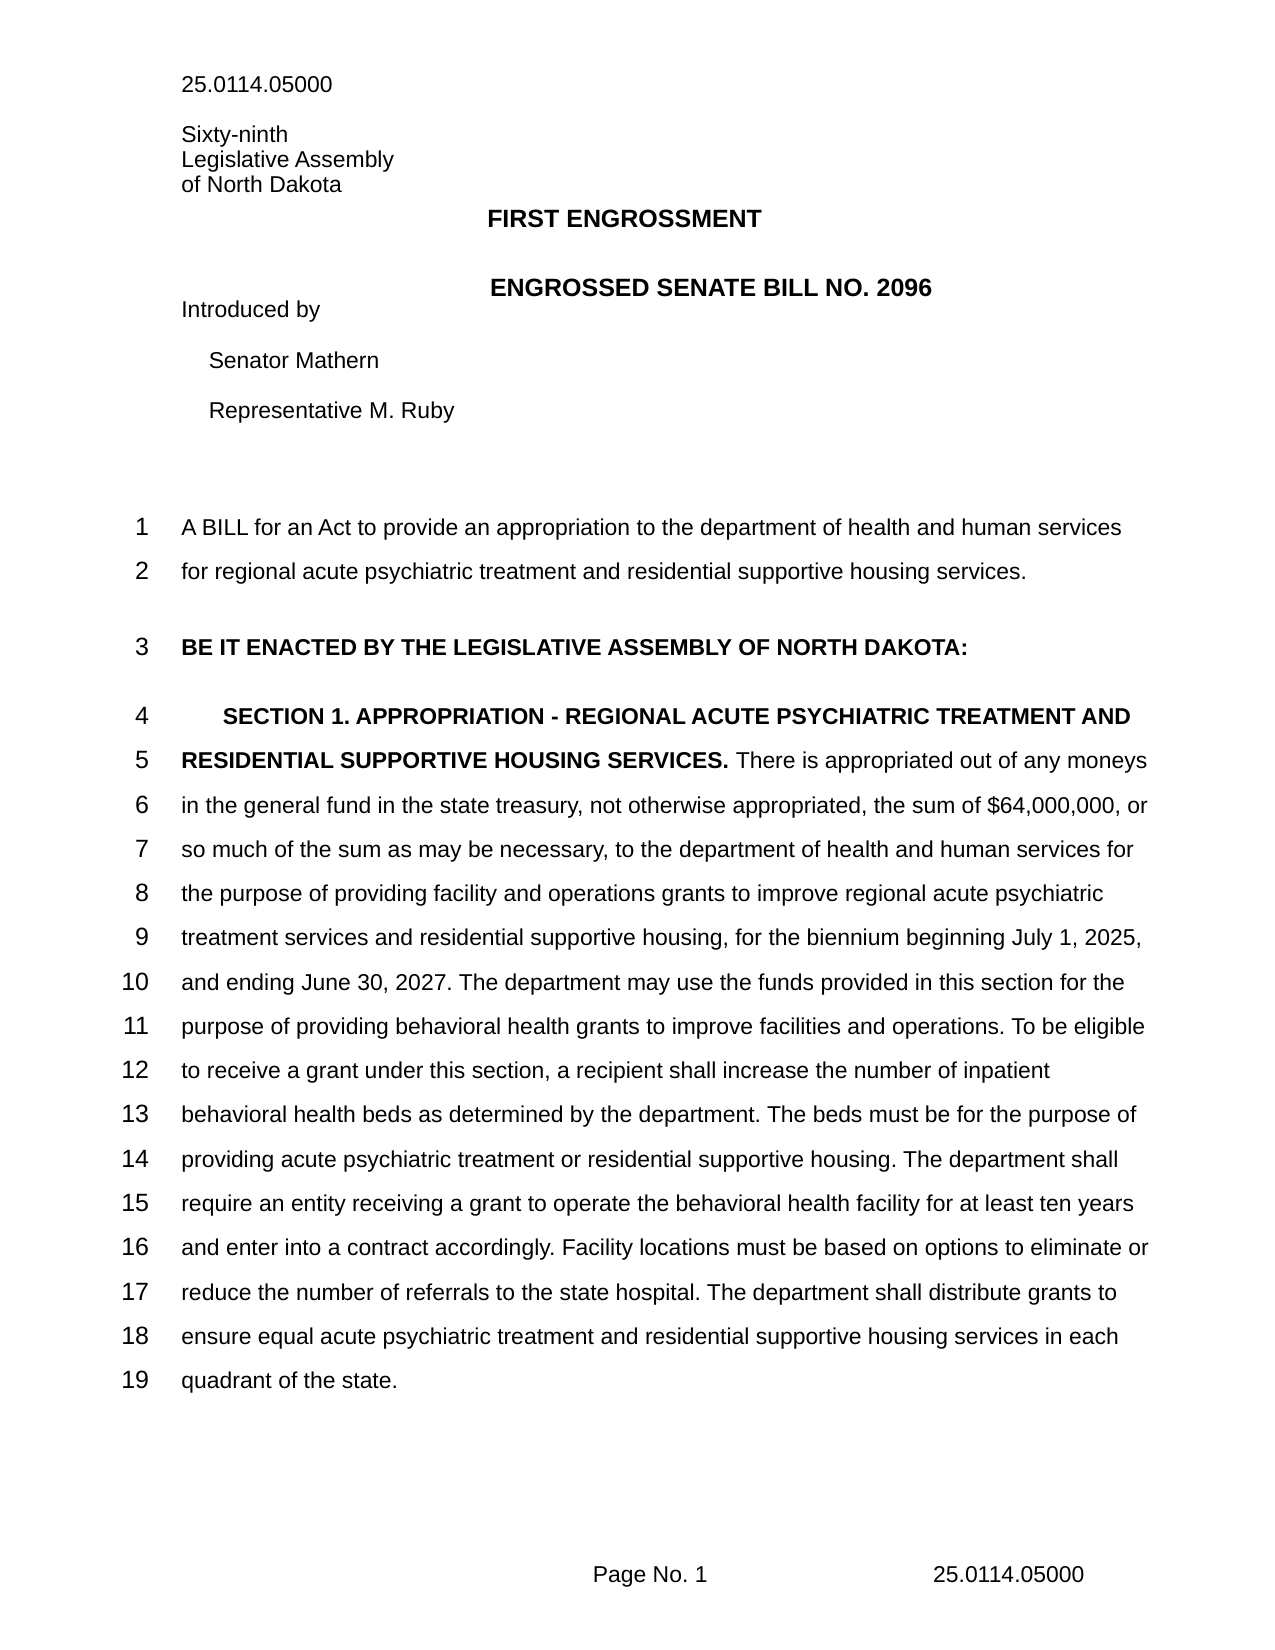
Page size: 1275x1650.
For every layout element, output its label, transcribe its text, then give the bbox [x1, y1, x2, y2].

text 25.0114.05000 [181, 73, 1154, 98]
text BE IT ENACTED BY THE LEGISLATIVE ASSEMBLY OF NORTH DAKOTA: [181, 620, 1154, 664]
text Senator Mathern [208, 350, 1154, 373]
title A BILL for an Act to provide an appropriation to the department of health and human services for regional acute psychiatric treatment and residential supportive housing services. [181, 500, 1154, 588]
text Legislative Assembly [181, 148, 1154, 173]
title ENGROSSED Senate BILL NO. 2096 [490, 272, 932, 301]
text Introduced by [181, 298, 1154, 323]
text of North Dakota [181, 173, 1154, 198]
text Representative M. Ruby [208, 400, 1154, 423]
text Sixty-ninth [181, 123, 1154, 148]
text SECTION 1. APPROPRIATION - REGIONAL ACUTE PSYCHIATRIC TREATMENT AND RESIDENTIAL SUPPORTIVE HOUSING SERVICES. There is appropriated out of any moneys in the general fund in the state treasury, not otherwise appropriated, the sum of $64,000,000, or so much of the sum as may be necessary, to the department of health and human services for the purpose of providing facility and operations grants to improve regional acute psychiatric treatment services and residential supportive housing, for the biennium beginning July 1, 2025, and ending June 30, 2027. The department may use the funds provided in this section for the purpose of providing behavioral health grants to improve facilities and operations. To be eligible to receive a grant under this section, a recipient shall increase the number of inpatient behavioral health beds as determined by the department. The beds must be for the purpose of providing acute psychiatric treatment or residential supportive housing. The department shall require an entity receiving a grant to operate the behavioral health facility for at least ten years and enter into a contract accordingly. Facility locations must be based on options to eliminate or reduce the number of referrals to the state hospital. The department shall distribute grants to ensure equal acute psychiatric treatment and residential supportive housing services in each quadrant of the state. [181, 689, 1154, 1397]
title FIRST ENGROSSMENT [487, 206, 762, 233]
